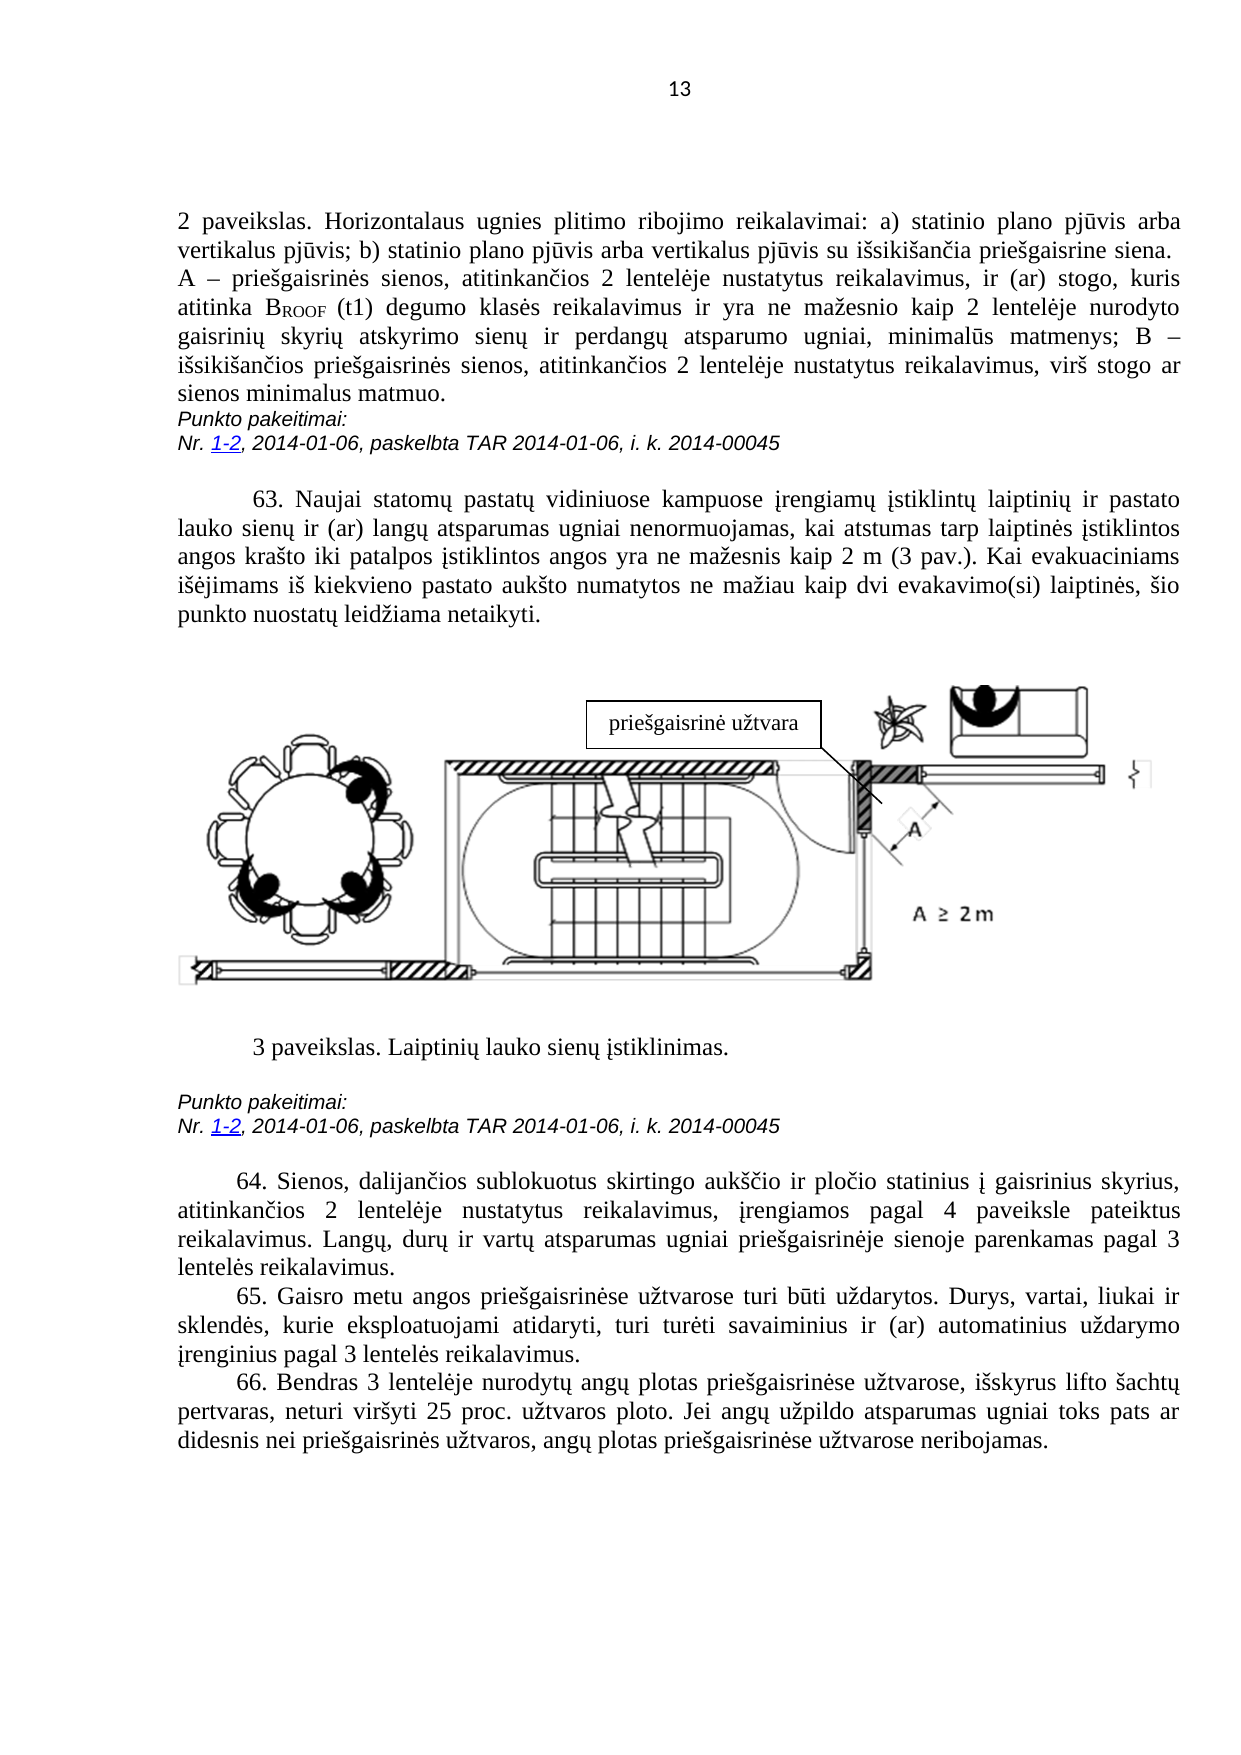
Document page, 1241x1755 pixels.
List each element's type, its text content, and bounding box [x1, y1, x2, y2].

text 65. Gaisro metu angos priešgaisrinėse užtvarose turi būti uždarytos. Durys, vartai, liukai ir sklendės, kurie eksploatuojami atidaryti, turi turėti savaiminius ir (ar) automatinius uždarymo įrenginius pagal 3 lentelės reikalavimus. [177, 1281, 1181, 1367]
text Punkto pakeitimai: [177, 407, 1181, 431]
text 66. Bendras 3 lentelėje nurodytų angų plotas priešgaisrinėse užtvarose, išskyrus lifto šachtų pertvaras, neturi viršyti 25 proc. užtvaros ploto. Jei angų užpildo atsparumas ugniai toks pats ar didesnis nei priešgaisrinės užtvaros, angų plotas priešgaisrinėse užtvarose neribojamas. [177, 1367, 1181, 1454]
text Nr. 1-2, 2014-01-06, paskelbta TAR 2014-01-06, i. k. 2014-00045 [177, 1113, 1181, 1137]
text priešgaisrinė užtvara [602, 709, 805, 736]
text 3 paveikslas. Laiptinių lauko sienų įstiklinimas. [177, 1032, 1181, 1061]
text 63. Naujai statomų pastatų vidiniuose kampuose įrengiamų įstiklintų laiptinių ir pastato lauko sienų ir (ar) langų atsparumas ugniai nenormuojamas, kai atstumas tarp laiptinės įstiklintos angos krašto iki patalpos įstiklintos angos yra ne mažesnis kaip 2 m (3 pav.). Kai evakuaciniams išėjimams iš kiekvieno pastato aukšto numatytos ne mažiau kaip dvi evakavimo(si) laiptinės, šio punkto nuostatų leidžiama netaikyti. [177, 484, 1181, 628]
text Nr. 1-2, 2014-01-06, paskelbta TAR 2014-01-06, i. k. 2014-00045 [177, 431, 1181, 455]
text 64. Sienos, dalijančios sublokuotus skirtingo aukščio ir pločio statinius į gaisrinius skyrius, atitinkančios 2 lentelėje nustatytus reikalavimus, įrengiamos pagal 4 paveiksle pateiktus reikalavimus. Langų, durų ir vartų atsparumas ugniai priešgaisrinėje sienoje parenkamas pagal 3 lentelės reikalavimus. [177, 1166, 1181, 1281]
text 2 paveikslas. Horizontalaus ugnies plitimo ribojimo reikalavimai: a) statinio plano pjūvis arba vertikalus pjūvis; b) statinio plano pjūvis arba vertikalus pjūvis su išsikišančia priešgaisrine siena. A – priešgaisrinės sienos, atitinkančios 2 lentelėje nustatytus reikalavimus, ir (ar) stogo, kuris atitinka BROOF (t1) degumo klasės reikalavimus ir yra ne mažesnio kaip 2 lentelėje nurodyto gaisrinių skyrių atskyrimo sienų ir perdangų atsparumo ugniai, minimalūs matmenys; B – išsikišančios priešgaisrinės sienos, atitinkančios 2 lentelėje nustatytus reikalavimus, virš stogo ar sienos minimalus matmuo. [177, 206, 1181, 407]
text Punkto pakeitimai: [177, 1089, 1181, 1113]
